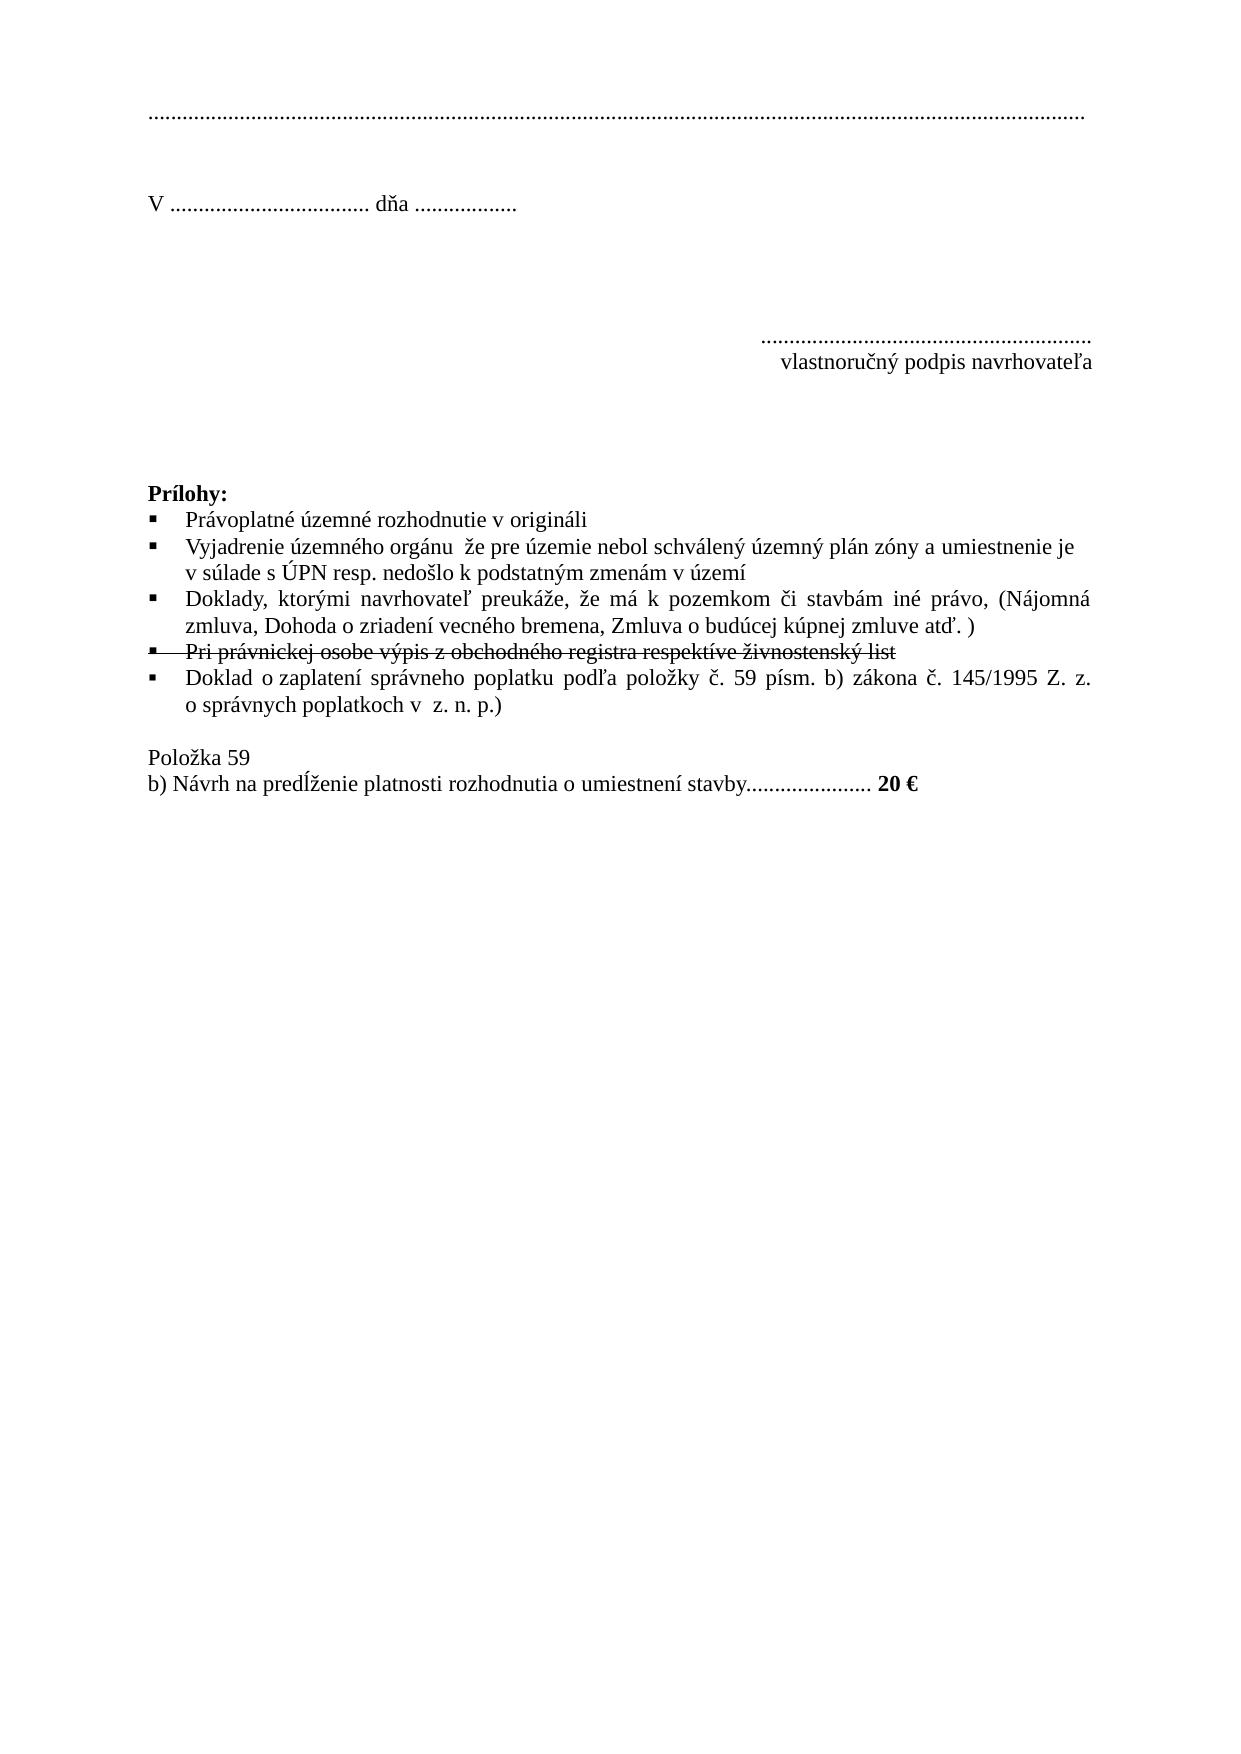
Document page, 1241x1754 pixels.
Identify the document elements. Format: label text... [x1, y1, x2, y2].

text vlastnoručný podpis navrhovateľa [148, 348, 1092, 374]
text .......................................................... [148, 322, 1092, 348]
text V ................................... dňa .................. [148, 190, 1092, 216]
list Doklad o zaplatení správneho poplatku podľa položky č. 59 písm. b) zákona č. 145/1995 Z. z. o správnych poplatkoch v z. n. p.) [148, 664, 1092, 717]
text b) Návrh na predĺženie platnosti rozhodnutia o umiestnení stavby...................... 20 € [148, 770, 1092, 796]
list Vyjadrenie územného orgánu že pre územie nebol schválený územný plán zóny a umiestnenie je v súlade s ÚPN resp. nedošlo k podstatným zmenám v území [148, 533, 1092, 585]
list Doklady, ktorými navrhovateľ preukáže, že má k pozemkom či stavbám iné právo, (Nájomná zmluva, Dohoda o zriadení vecného bremena, Zmluva o budúcej kúpnej zmluve atď. ) [148, 585, 1092, 638]
text .................................................................................................................................................................... [148, 98, 1092, 124]
text Položka 59 [148, 743, 1092, 770]
list Právoplatné územné rozhodnutie v origináli [148, 506, 1092, 533]
text Prílohy: [148, 480, 1092, 506]
list Pri právnickej osobe výpis z obchodného registra respektíve živnostenský list [148, 638, 1092, 664]
